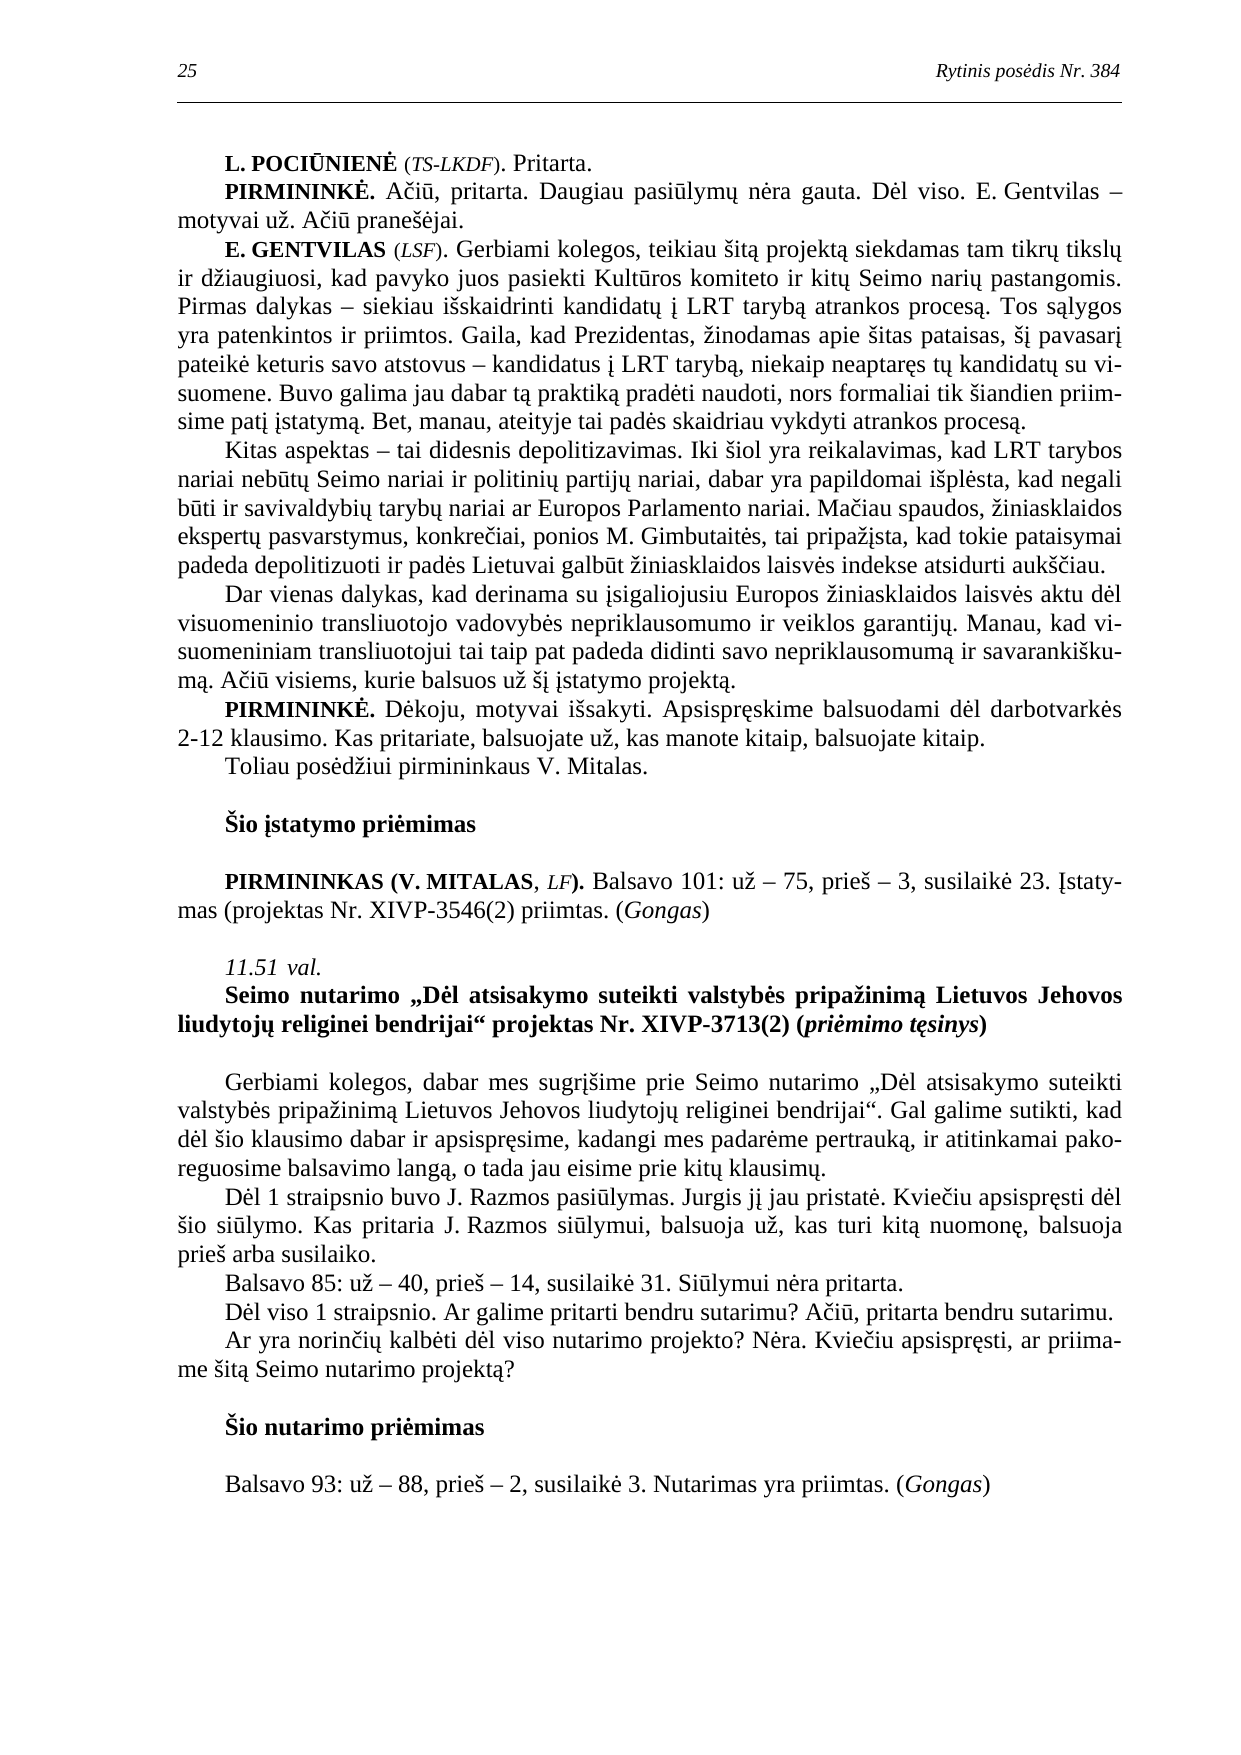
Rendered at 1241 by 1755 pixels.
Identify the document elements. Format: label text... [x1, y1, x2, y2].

text Sei­mo nu­ta­ri­mo „Dėl at­si­sa­ky­mo su­teik­ti vals­ty­bės pri­pa­ži­ni­mą Lie­tu­vos Je­ho­vos liu­dy­to­jų re­li­gi­nei ben­dri­jai“ pro­jek­tas Nr. XIVP-3713(2) (pri­ėmi­mo tę­si­nys) [177, 980, 1122, 1038]
text To­liau po­sė­džiui pir­mi­nin­kaus V. Mi­ta­las. [177, 751, 1122, 780]
text Dėl vi­so 1 straips­nio. Ar ga­li­me pri­tar­ti ben­dru su­ta­ri­mu? Ačiū, pri­tar­ta ben­dru su­ta­ri­mu. [177, 1297, 1122, 1325]
text Ki­tas as­pek­tas – tai di­des­nis de­po­li­ti­za­vi­mas. Iki šiol yra rei­ka­la­vi­mas, kad LRT ta­ry­bos na­riai ne­bū­tų Sei­mo na­riai ir po­li­ti­nių par­ti­jų na­riai, da­bar yra pa­pil­do­mai iš­plės­ta, kad ne­ga­li bū­ti ir sa­vi­val­dy­bių ta­ry­bų na­riai ar Eu­ro­pos Par­la­men­to na­riai. Ma­čiau spau­dos, ži­niask­lai­dos eks­per­tų pa­svars­ty­mus, kon­kre­čiai, po­nios M. Gim­bu­tai­tės, tai pri­pa­žįs­ta, kad to­kie pa­tai­sy­mai pa­de­da de­po­li­ti­zuo­ti ir pa­dės Lie­tu­vai gal­būt ži­niask­lai­dos lais­vės in­dek­se at­si­dur­ti aukš­čiau. [177, 435, 1122, 579]
text 11.51 val. [224, 953, 1122, 980]
text Ger­bia­mi ko­le­gos, da­bar mes su­grį­ši­me prie Sei­mo nu­ta­ri­mo „Dėl at­si­sa­ky­mo su­teik­ti vals­ty­bės pri­pa­ži­ni­mą Lie­tu­vos Je­ho­vos liu­dy­to­jų re­li­gi­nei ben­dri­jai“. Gal ga­li­me su­tik­ti, kad dėl šio klau­si­mo da­bar ir ap­si­sprę­si­me, ka­dan­gi mes pa­da­rė­me per­trau­ką, ir ati­tin­ka­mai pa­ko­re­guo­si­me bal­sa­vi­mo lan­gą, o ta­da jau ei­si­me prie ki­tų klau­si­mų. [177, 1067, 1122, 1182]
text Dėl 1 straips­nio bu­vo J. Raz­mos pa­siū­ly­mas. Jur­gis jį jau pri­sta­tė. Kvie­čiu ap­si­spręs­ti dėl šio siū­ly­mo. Kas pri­ta­ria J. Raz­mos siū­ly­mui, bal­suo­ja už, kas tu­ri ki­tą nuo­mo­nę, bal­suo­ja prieš ar­ba su­si­lai­ko. [177, 1182, 1122, 1268]
text Šio nu­ta­ri­mo pri­ėmi­mas [177, 1412, 1122, 1440]
text Dar vie­nas da­ly­kas, kad de­ri­na­ma su įsi­ga­lio­ju­siu Eu­ro­pos ži­niask­lai­dos lais­vės ak­tu dėl vi­suo­me­ni­nio tran­sliuo­to­jo va­do­vy­bės ne­pri­klau­so­mu­mo ir veik­los ga­ran­ti­jų. Ma­nau, kad vi­suo­me­ni­niam tran­sliuo­to­jui tai taip pat pa­de­da di­din­ti sa­vo ne­pri­klau­so­mu­mą ir sa­va­ran­kiš­ku­mą. Ačiū vi­siems, ku­rie bal­suos už šį įsta­ty­mo pro­jek­tą. [177, 579, 1122, 694]
text PIRMININKĖ. Ačiū, pri­tar­ta. Dau­giau pa­siū­ly­mų nė­ra gau­ta. Dėl vi­so. E. Gent­vi­las – mo­ty­vai už. Ačiū pra­ne­šė­jai. [177, 176, 1122, 234]
text E. GENTVILAS (LSF). Ger­bia­mi ko­le­gos, tei­kiau ši­tą pro­jek­tą siek­da­mas tam tik­rų tiks­lų ir džiau­giuo­si, kad pa­vy­ko juos pa­siek­ti Kul­tū­ros ko­mi­te­to ir ki­tų Sei­mo na­rių pa­stan­go­mis. Pir­mas da­ly­kas – sie­kiau iš­skaid­rin­ti kan­di­da­tų į LRT ta­ry­bą at­ran­kos pro­ce­są. Tos są­ly­gos yra pa­ten­kin­tos ir pri­im­tos. Gai­la, kad Pre­zi­den­tas, ži­no­da­mas apie ši­tas pa­tai­sas, šį pa­va­sa­rį pa­tei­kė ke­tu­ris sa­vo at­sto­vus – kan­di­da­tus į LRT ta­ry­bą, nie­kaip ne­ap­ta­ręs tų kan­di­da­tų su vi­suo­me­ne. Bu­vo ga­li­ma jau da­bar tą prak­ti­ką pra­dė­ti nau­do­ti, nors for­ma­liai tik šian­dien pri­im­si­me pa­tį įsta­ty­mą. Bet, ma­nau, at­ei­ty­je tai pa­dės skaid­riau vyk­dy­ti at­ran­kos pro­ce­są. [177, 234, 1122, 435]
text PIRMININKAS (V. MITALAS, LF). Bal­sa­vo 101: už – 75, prieš – 3, su­si­lai­kė 23. Įsta­ty­mas (pro­jek­tas Nr. XIVP-3546(2) pri­im­tas. (Gon­gas) [177, 866, 1122, 924]
text L. POCIŪNIENĖ (TS-LKDF). Pri­tar­ta. [177, 148, 1122, 176]
text Bal­sa­vo 93: už – 88, prieš – 2, su­si­lai­kė 3. Nu­ta­ri­mas yra pri­im­tas. (Gon­gas) [177, 1469, 1122, 1498]
text Bal­sa­vo 85: už – 40, prieš – 14, su­si­lai­kė 31. Siū­ly­mui nė­ra pri­tar­ta. [177, 1268, 1122, 1297]
text Šio įsta­ty­mo pri­ėmi­mas [177, 809, 1122, 838]
text Ar yra no­rin­čių kal­bė­ti dėl vi­so nu­ta­ri­mo pro­jek­to? Nė­ra. Kvie­čiu ap­si­spręs­ti, ar pri­ima­me ši­tą Sei­mo nu­ta­ri­mo pro­jek­tą? [177, 1325, 1122, 1383]
text PIRMININKĖ. Dė­ko­ju, mo­ty­vai iš­sa­ky­ti. Ap­si­spręs­ki­me bal­suo­da­mi dėl dar­bo­tvarkės 2-12 klau­si­mo. Kas pri­ta­ria­te, bal­suo­ja­te už, kas ma­no­te ki­taip, bal­suo­ja­te ki­taip. [177, 694, 1122, 751]
